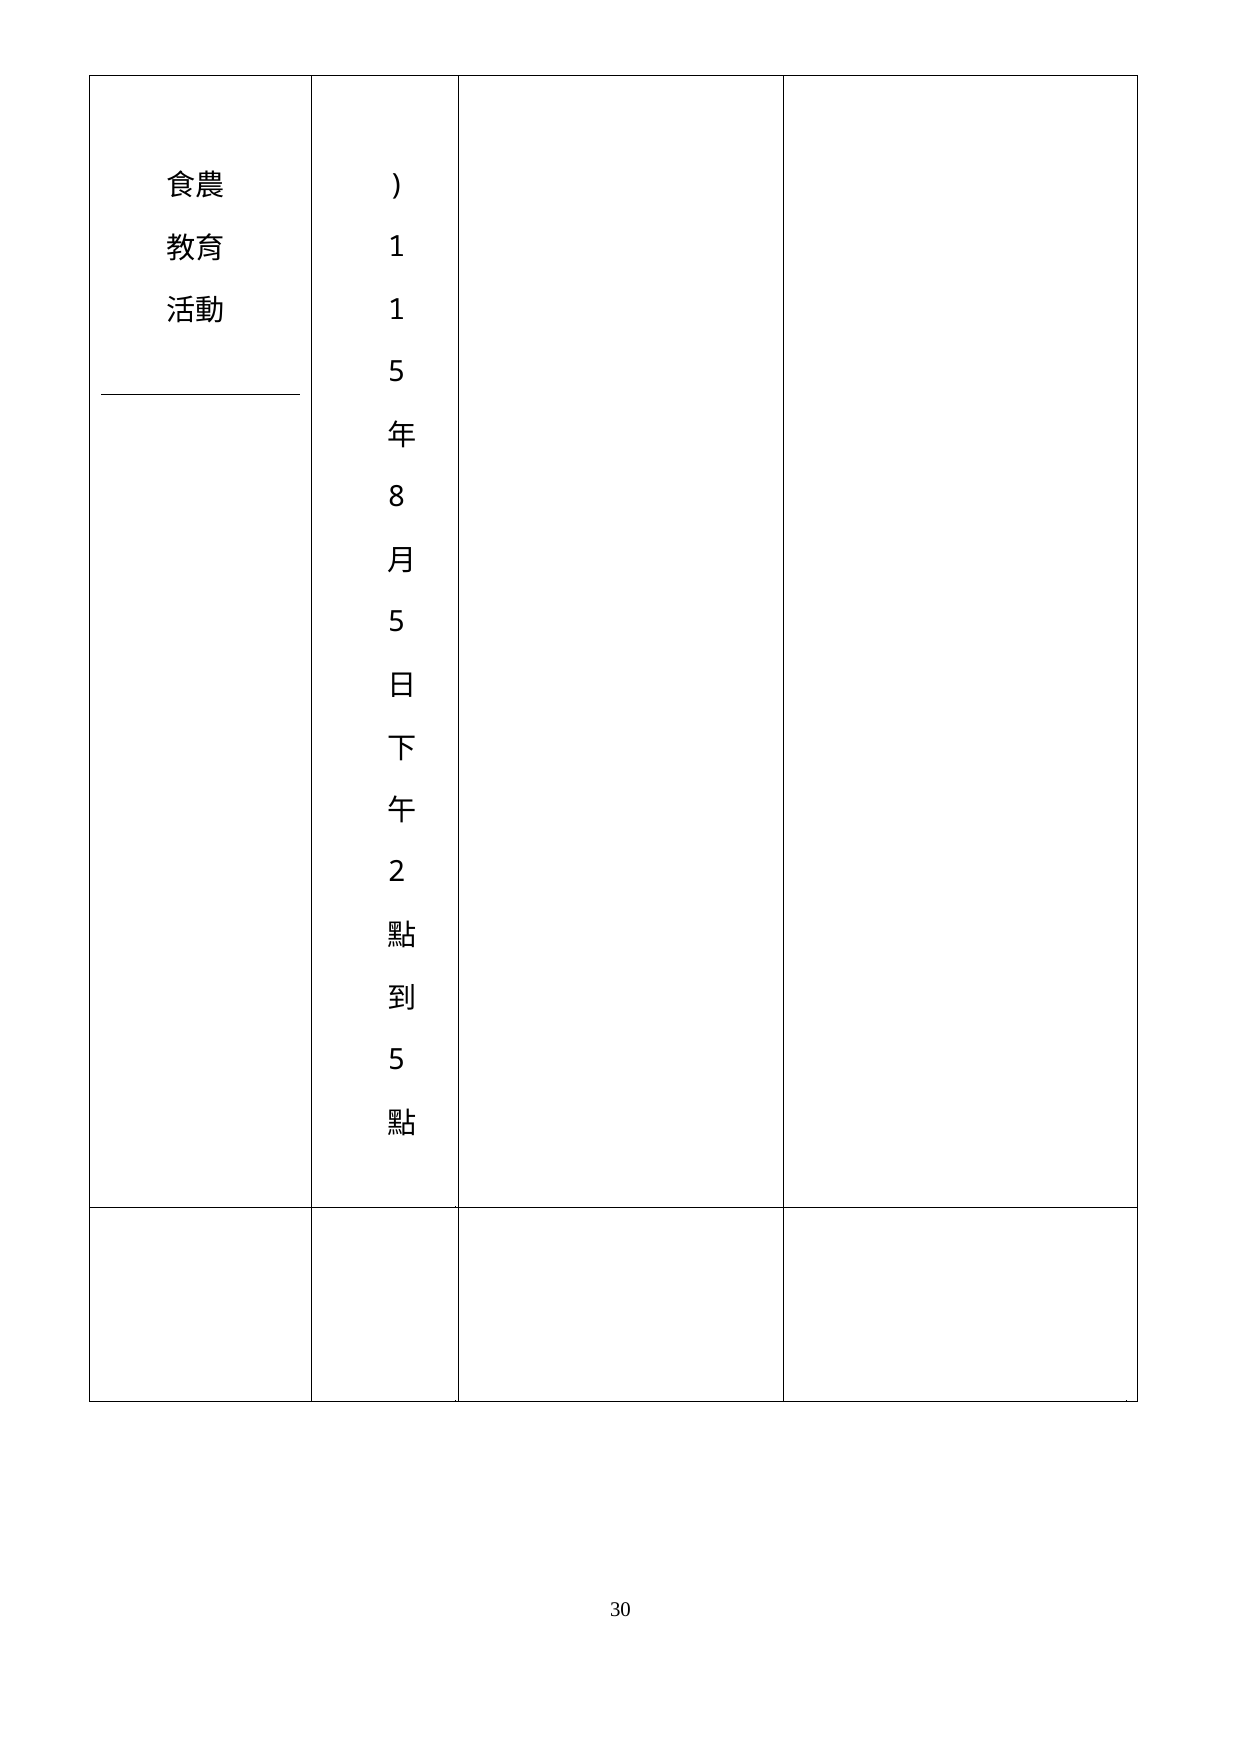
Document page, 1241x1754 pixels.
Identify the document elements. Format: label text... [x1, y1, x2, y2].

table_cell [459, 76, 783, 1207]
table_cell [459, 1208, 783, 1401]
table_cell [102, 1209, 299, 1400]
table_cell [796, 1209, 1126, 1400]
table_cell 食農教育活動 [90, 76, 311, 1207]
table_cell [312, 76, 323, 1207]
table_cell [324, 1209, 455, 1400]
table_cell [90, 1208, 101, 1401]
table_cell [312, 1208, 323, 1401]
table_cell ) 115年8月5日下午2點到5點 [324, 77, 455, 1206]
table_cell [1127, 1208, 1137, 1401]
table_cell [300, 1208, 311, 1401]
table_cell [784, 76, 1137, 1207]
table_cell [784, 1208, 795, 1401]
